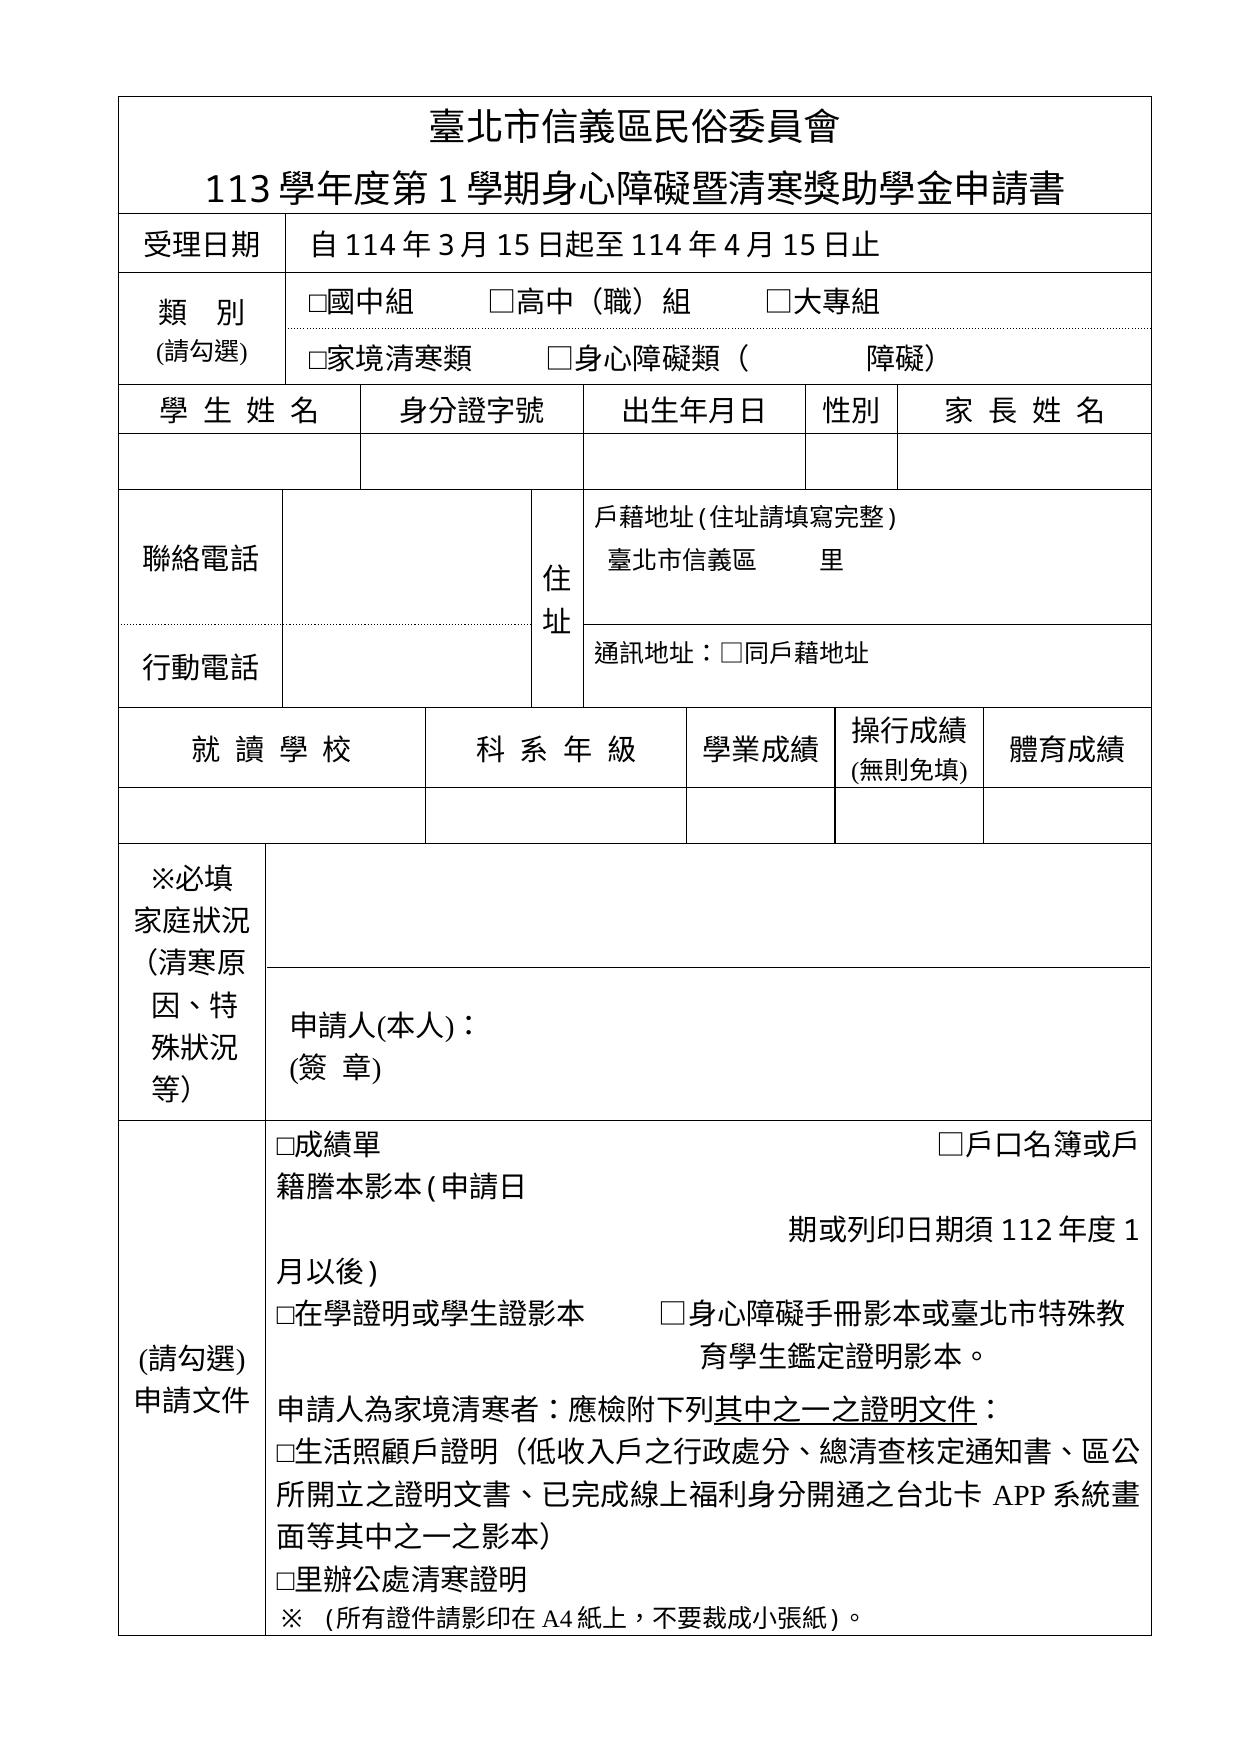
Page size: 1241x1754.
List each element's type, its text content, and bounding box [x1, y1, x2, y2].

table_cell [119, 788, 425, 843]
table_cell 類 別 (請勾選) [119, 273, 285, 384]
table_cell [984, 788, 1151, 843]
table_cell 行動電話 [119, 624, 282, 707]
table_cell 性別 [806, 385, 897, 433]
table_cell [836, 788, 983, 843]
table_cell ※必填 家庭狀況 （清寒原 因、特 殊狀況 等） [119, 844, 265, 1120]
table_cell 體育成績 [984, 708, 1151, 787]
table_cell 戶藉地址(住址請填寫完整) 臺北市信義區 里 [584, 490, 1151, 624]
table_cell [283, 624, 531, 707]
table_cell 科 系 年 級 [426, 708, 686, 787]
table_cell 受理日期 [119, 214, 285, 272]
table_cell [361, 434, 583, 488]
table_cell 家 長 姓 名 [898, 385, 1151, 433]
table_cell 通訊地址：□同戶藉地址 [584, 625, 1151, 707]
table_cell □家境清寒類 □身心障礙類（ 障礙） [286, 328, 1151, 384]
table_header 臺北市信義區民俗委員會 113學年度第1學期身心障礙暨清寒獎助學金申請書 [119, 97, 1151, 213]
table_cell 操行成績 (無則免填) [836, 708, 983, 787]
table_cell □國中組 □高中（職）組 □大專組 [286, 273, 1151, 328]
table_cell 聯絡電話 [119, 490, 282, 624]
table_cell 出生年月日 [584, 385, 805, 433]
table_cell [806, 434, 897, 488]
table_cell 身分證字號 [361, 385, 583, 433]
table_cell 申請人(本人)： (簽 章) [266, 844, 1151, 1120]
table_cell 就 讀 學 校 [119, 708, 425, 787]
table_cell 住址 [532, 490, 583, 707]
table_cell 自114年3月15日起至114年4月15日止 [286, 214, 1151, 272]
table_cell [687, 788, 834, 843]
table_cell [283, 490, 531, 624]
table_cell (請勾選) 申請文件 [119, 1121, 265, 1635]
table_cell 學業成績 [687, 708, 834, 787]
table_cell □成績單 □戶口名簿或戶籍謄本影本(申請日 期或列印日期須112年度1月以後) □在學證明或學生證影本 □身心障礙手冊影本或臺北市特殊教 育學生鑑定證明影本。 申請人為家境清寒者：應檢附下列其中之一之證明文件： □生活照顧戶證明（低收入戶之行政處分、總清查核定通知書、區公所開立之證明文書、已完成線上福利身分開通之台北卡APP系統畫面等其中之一之影本） □里辦公處清寒證明 ※ (所有證件請影印在A4紙上，不要裁成小張紙)。 [266, 1121, 1151, 1635]
table_cell [426, 788, 686, 843]
table_cell [898, 434, 1151, 488]
table_cell [584, 434, 805, 488]
table_cell [119, 434, 360, 488]
table_cell 學 生 姓 名 [119, 385, 360, 433]
